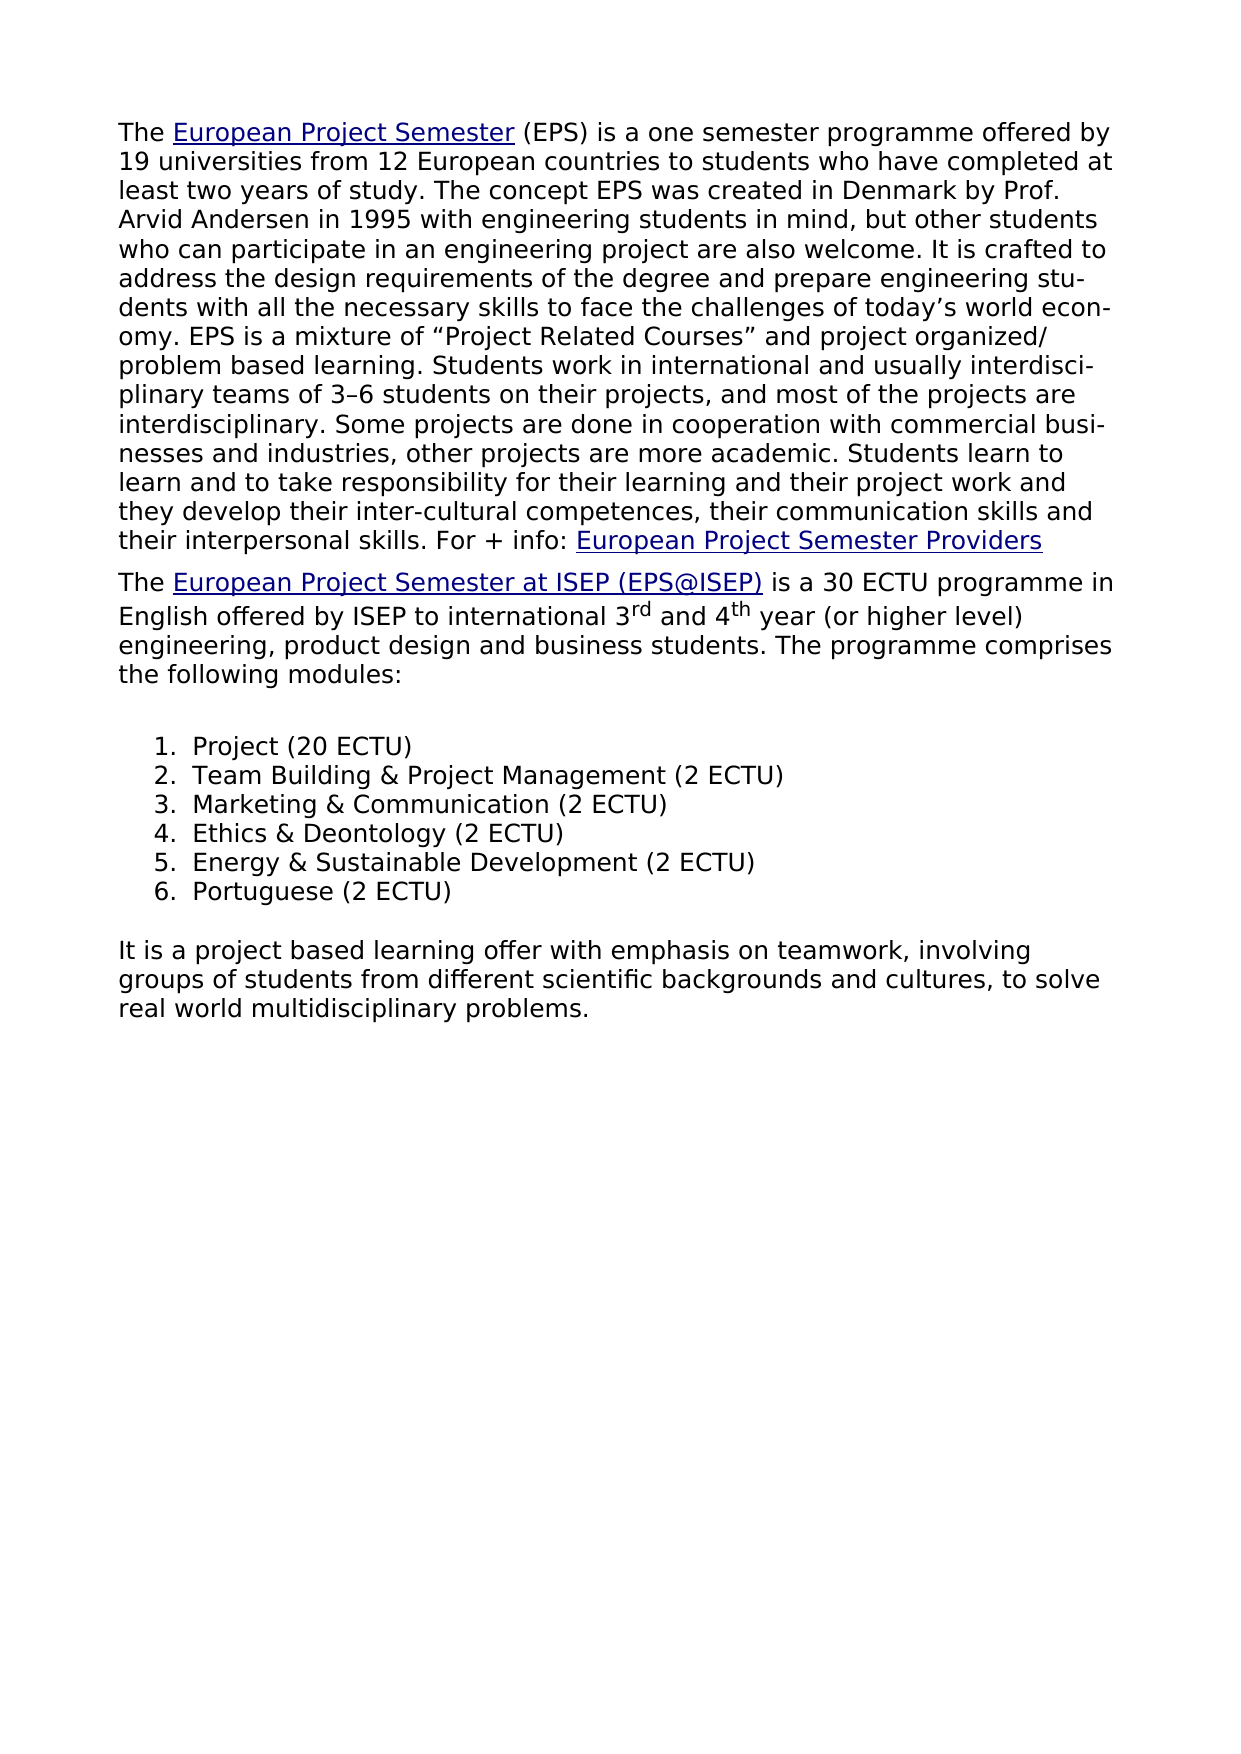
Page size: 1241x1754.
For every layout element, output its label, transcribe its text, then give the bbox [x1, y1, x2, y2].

list Energy & Sustainable Development (2 ECTU) [177, 848, 1122, 877]
text The Eu­ro­pean Project Se­mes­ter at ISEP (EPS@ISEP) is a 30 ECTU programme in English offered by ISEP to international 3rd and 4th year (or higher level) engineering, product design and business students. The programme comprises the following modules: [118, 568, 1122, 690]
text It is a project based learning offer with emphasis on teamwork, involving groups of students from different scientific backgrounds and cultures, to solve real world multidisciplinary problems. [118, 936, 1122, 1024]
list Ethics & Deontology (2 ECTU) [177, 819, 1122, 848]
text The Eu­ro­pean Project Se­mes­ter (EPS) is a one semester pro­gramme of­fered by 19 uni­ver­si­ties from 12 European coun­tries to stu­dents who have com­pleted at least two years of study. The concept EPS was created in Denmark by Prof. Arvid Andersen in 1995 with en­gi­neer­ing stu­dents in mind, but other stu­dents who can par­tic­i­pate in an en­gi­neer­ing project are also welcome. It is crafted to ad­dress the de­sign re­quire­ments of the de­gree and pre­pare en­gi­neer­ing stu­dents with all the nec­es­sary skills to face the chal­lenges of today’s world econ­omy. EPS is a mix­ture of “Project Re­lated Courses” and project organized/​problem based learn­ing. Stu­dents work in in­ter­na­tional and usu­ally in­ter­dis­ci­pli­nary teams of 3–6 stu­dents on their projects, and most of the projects are interdisciplinary. Some projects are done in co­op­er­a­tion with com­mer­cial busi­nesses and in­dus­tries, other projects are more aca­d­e­mic. Stu­dents learn to learn and to take re­spon­s­ibil­ity for their learn­ing and their project work and they de­velop their in­ter-­cul­tural com­pe­tences, their com­mu­ni­ca­tion skills and their interpersonal skills. For + info: Eu­ro­pean Project Se­mes­ter Providers [118, 118, 1122, 556]
list Team Building & Project Management (2 ECTU) [177, 761, 1122, 790]
list Project (20 ECTU) [177, 732, 1122, 761]
list Marketing & Communication (2 ECTU) [177, 790, 1122, 819]
list Portuguese (2 ECTU) [177, 877, 1122, 907]
